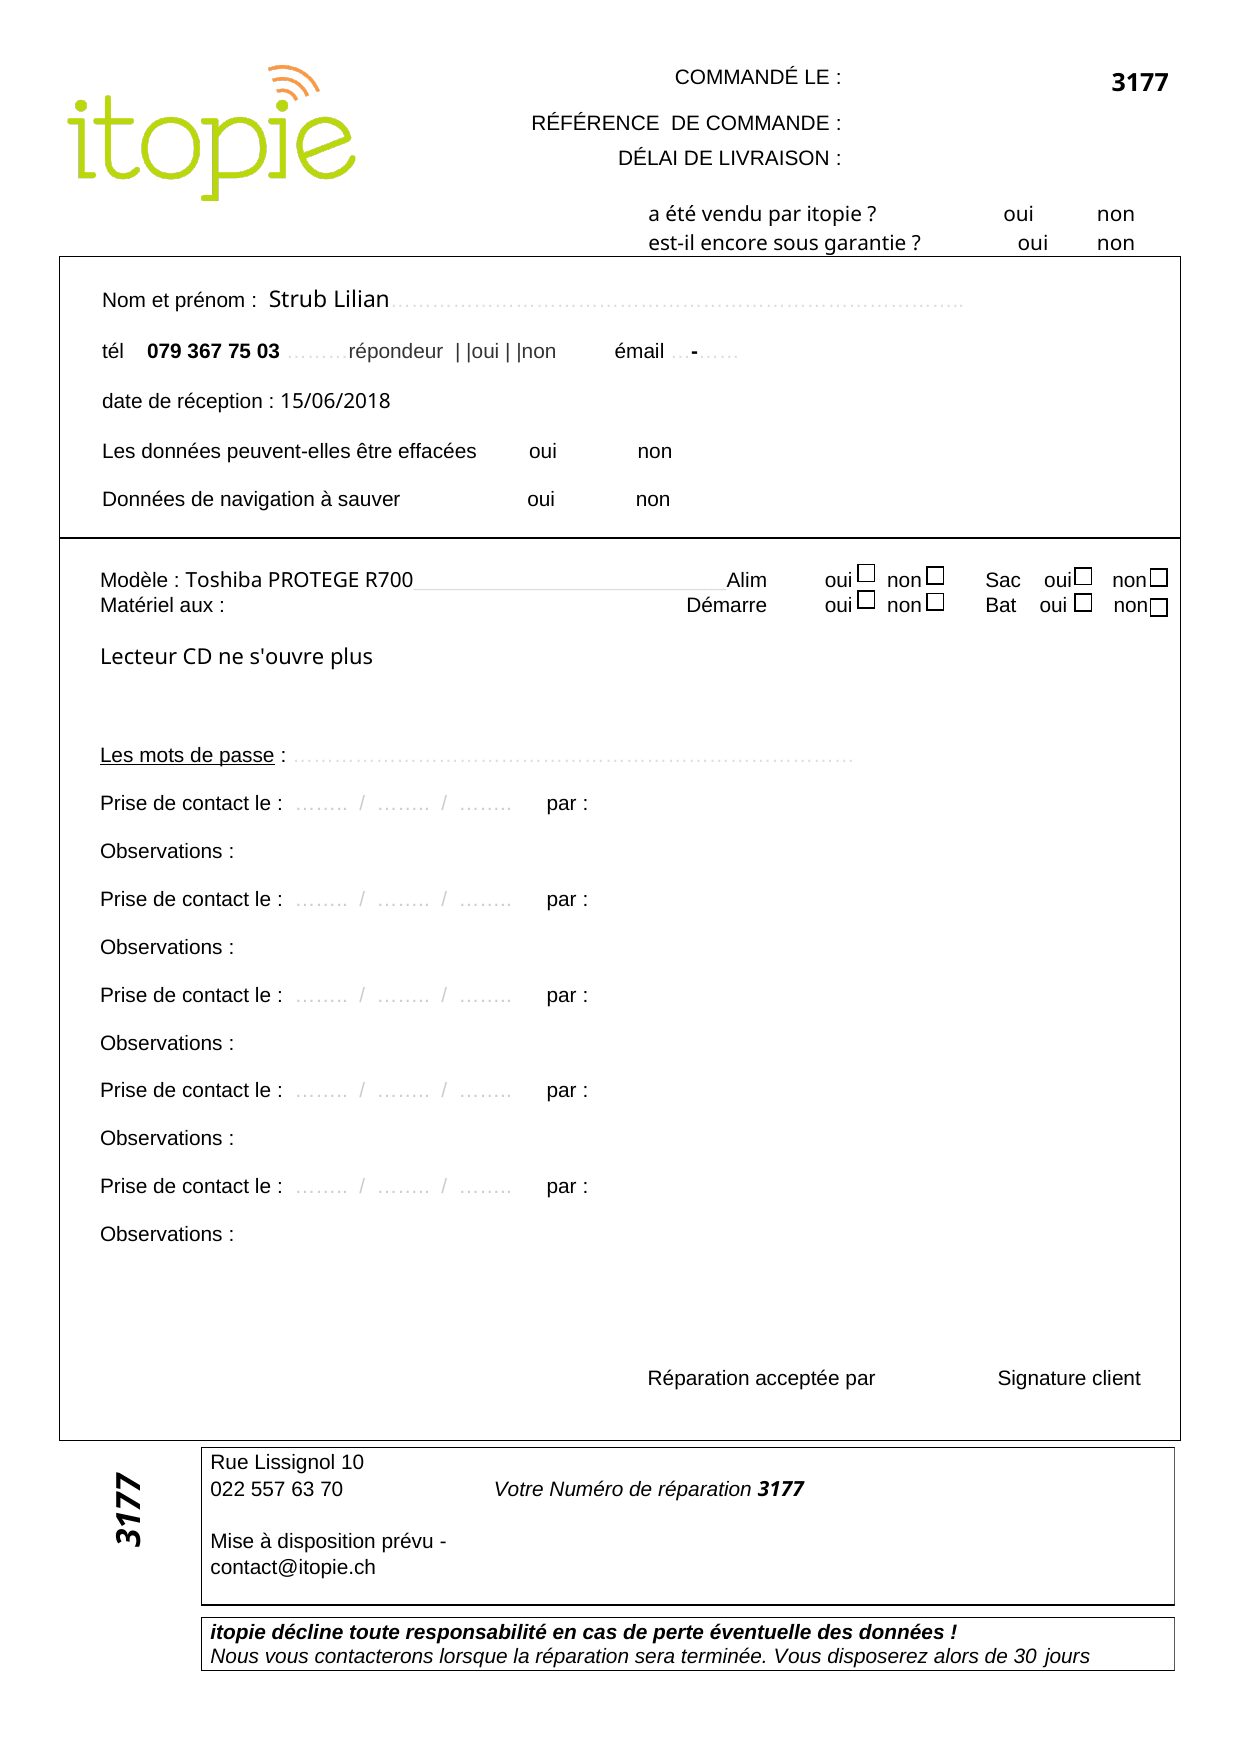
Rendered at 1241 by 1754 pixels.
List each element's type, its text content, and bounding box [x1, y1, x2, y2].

text Prise de contact le : …….. / …….. / …….. par : [60, 788, 1180, 815]
text est-il encore sous garantie ? oui non [59, 228, 1181, 256]
table_header 3177 [59, 1441, 195, 1677]
picture [67, 65, 356, 201]
text tél 079 367 75 03 ………répondeur | |oui | |non émail …-…… [60, 335, 1180, 362]
text Les données peuvent-elles être effacées oui non [60, 436, 1180, 463]
text Observations : [60, 1027, 1180, 1054]
table_header 3177 [847, 59, 1180, 104]
text Prise de contact le : …….. / …….. / …….. par : [60, 979, 1180, 1006]
text Matériel aux : Démarre oui non Bat oui non [60, 590, 1180, 617]
table_cell RÉFÉRENCE DE COMMANDE : [490, 105, 847, 140]
text Modèle : Toshiba PROTEGE R700 Alim oui non Sac oui non [948, 562, 1180, 590]
table_cell DÉLAI DE LIVRAISON : [490, 140, 847, 175]
text a été vendu par itopie ? oui non [59, 199, 1181, 228]
text Observations : [60, 1219, 1180, 1246]
text Observations : [60, 836, 1180, 863]
text Observations : [60, 931, 1180, 958]
table_cell itopie décline toute responsabilité en cas de perte éventuelle des données ! Nous vous contacterons lorsque la réparation sera terminée. Vous disposerez alors de 30 jours [195, 1611, 1180, 1677]
text Prise de contact le : …….. / …….. / …….. par : [60, 883, 1180, 911]
text Données de navigation à sauver oui non [60, 484, 1180, 511]
text Modèle : Toshiba PROTEGE R700 Alim oui non Sac oui non [60, 562, 856, 590]
table_cell [847, 105, 1180, 140]
text Observations : [60, 1123, 1180, 1150]
text Prise de contact le : …….. / …….. / …….. par : [60, 1171, 1180, 1198]
text Réparation acceptée par Signature client [60, 1363, 1180, 1390]
text Nom et prénom : Strub Lilian……………………………………………………………………….. [60, 280, 1180, 314]
table_cell [847, 140, 1180, 175]
table_header Rue Lissignol 10 022 557 63 70 Votre Numéro de réparation 3177 Mise à disposition prévu - contact@itopie.ch [195, 1441, 1180, 1611]
text date de réception : 15/06/2018 [60, 383, 1180, 415]
text Les mots de passe : ……………………………………………………………………… [60, 740, 1180, 767]
text Prise de contact le : …….. / …….. / …….. par : [60, 1075, 1180, 1102]
text Lecteur CD ne s'ouvre plus [60, 638, 1180, 671]
text Modèle : Toshiba PROTEGE R700 Alim oui non Sac oui non [879, 562, 925, 590]
table_header COMMANDÉ LE : [490, 59, 847, 104]
